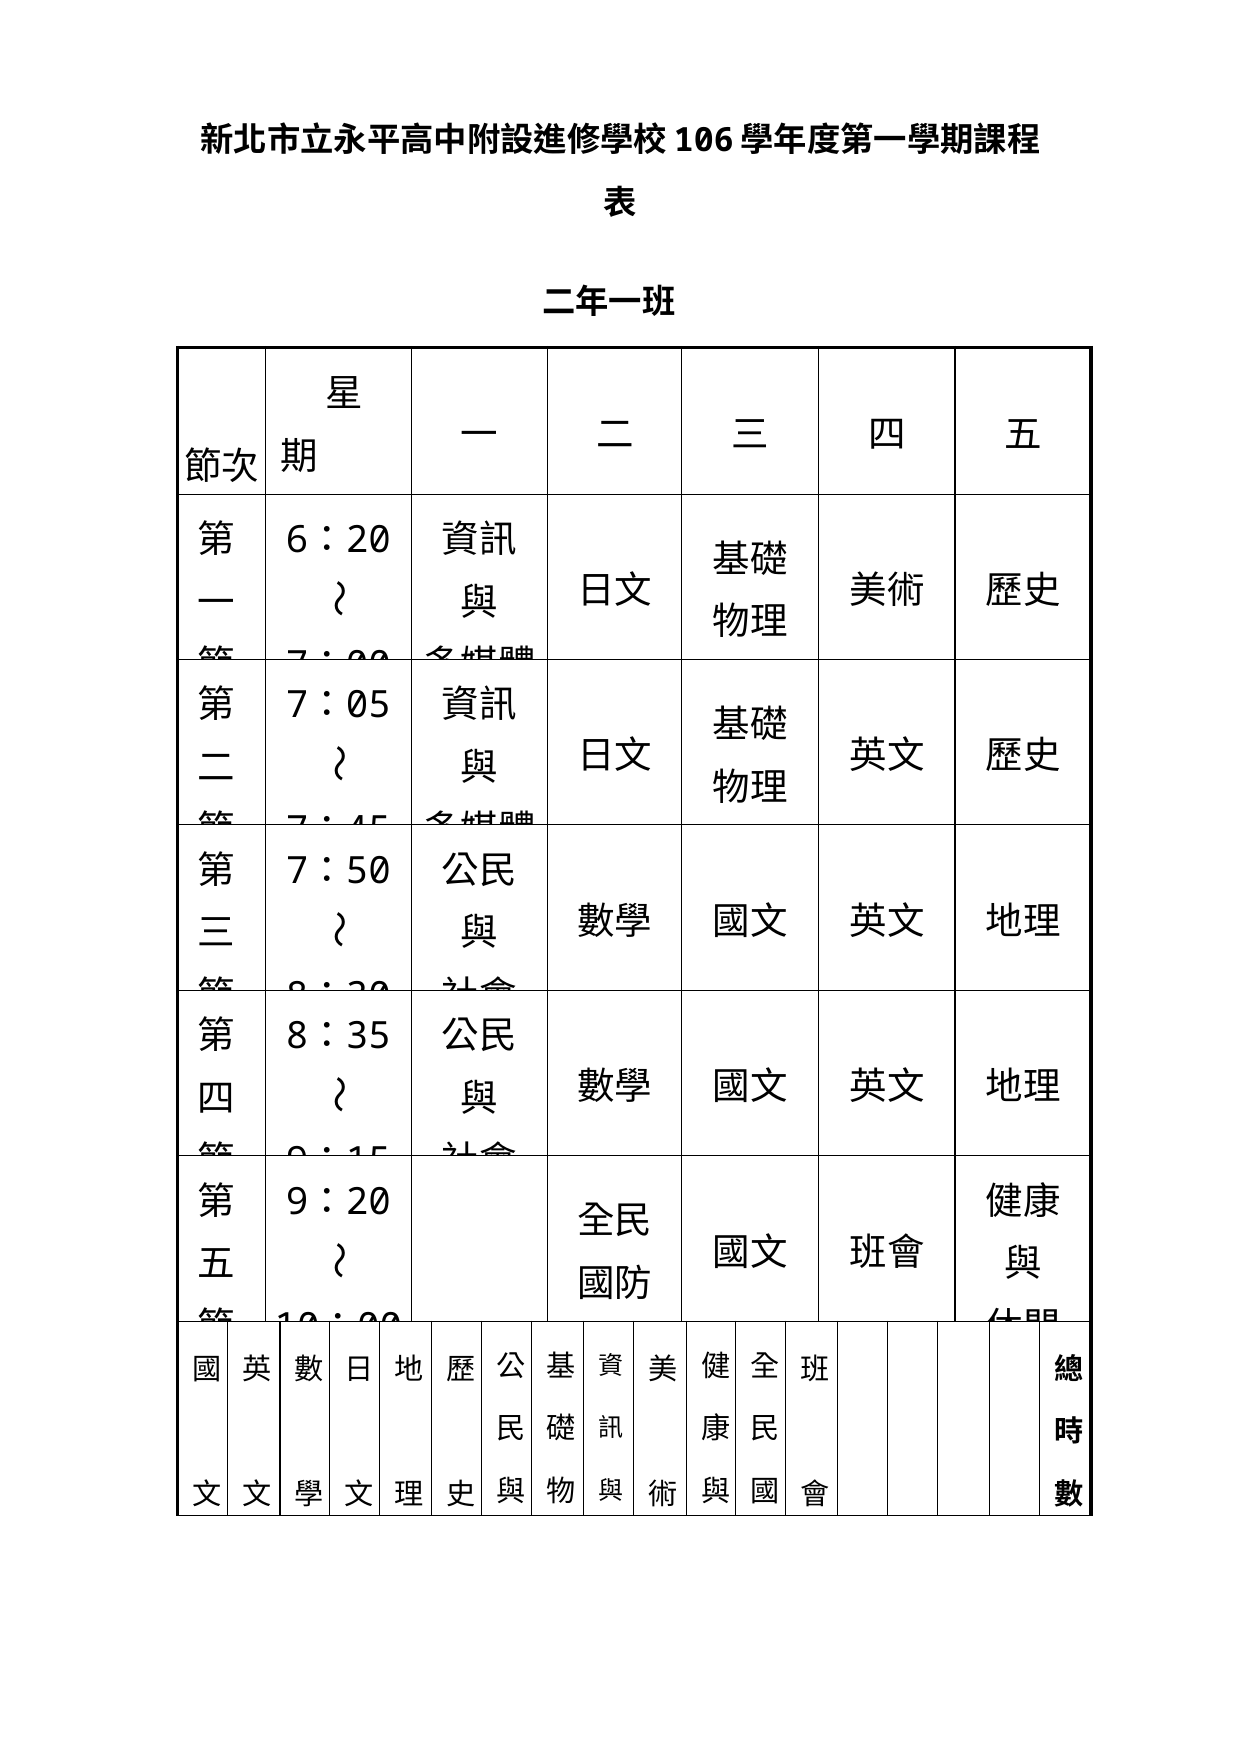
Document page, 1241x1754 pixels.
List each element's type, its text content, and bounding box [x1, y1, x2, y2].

table_cell 數學 [548, 825, 681, 990]
table_cell [990, 1322, 1039, 1515]
table_cell 國 文 [179, 1322, 227, 1515]
table_cell 英 文 [228, 1322, 279, 1515]
table_cell 基礎物理 [532, 1322, 583, 1515]
table_cell 日文 [548, 495, 681, 659]
table_cell 歷史 [956, 660, 1089, 824]
table_cell 7：50 ～ 8：30 [266, 825, 411, 990]
table_cell 國文 [682, 825, 818, 990]
table_cell 健康 與 休閒 [956, 1156, 1089, 1321]
table_cell 數 學 [281, 1322, 329, 1515]
table_header 五 [956, 349, 1089, 493]
table_cell 美術 [819, 495, 954, 659]
table_cell 數學 [548, 991, 681, 1155]
table_cell 資訊 與 多媒體 [412, 495, 547, 659]
text 新北市立永平高中附設進修學校106學年度第一學期課程表 [187, 96, 1053, 221]
table_cell 第四節 [179, 991, 265, 1155]
table_cell [888, 1322, 937, 1515]
table_cell [412, 1156, 547, 1321]
table_header 節次 [179, 349, 265, 493]
table_cell 英文 [819, 991, 954, 1155]
table_cell 地 理 [380, 1322, 431, 1515]
table_cell 班會 [819, 1156, 954, 1321]
table_cell 班 會 [786, 1322, 837, 1515]
table_cell 日文 [548, 660, 681, 824]
table_cell 第一節 [179, 495, 265, 659]
table_cell 資訊與多媒體 [584, 1322, 633, 1515]
table_header 四 [819, 349, 954, 493]
table_cell 全民國防 [736, 1322, 785, 1515]
table_cell 健康與休閒 [687, 1322, 735, 1515]
table_header 星期 科目 [266, 349, 411, 493]
table_cell 第三節 [179, 825, 265, 990]
table_cell 地理 [956, 991, 1089, 1155]
table_cell 7：05 ～ 7：45 [266, 660, 411, 824]
table_header 三 [682, 349, 818, 493]
table_cell 公民 與 社會 [412, 991, 547, 1155]
table_header 二 [548, 349, 681, 493]
table_cell 全民 國防 [548, 1156, 681, 1321]
table_cell 歷 史 [432, 1322, 481, 1515]
table_cell 總時數 [1040, 1322, 1089, 1515]
table_cell 歷史 [956, 495, 1089, 659]
table_cell 美 術 [634, 1322, 686, 1515]
text 二年一班 [187, 221, 1053, 346]
table_cell [938, 1322, 989, 1515]
table_cell 英文 [819, 660, 954, 824]
table_cell 公民 與 社會 [412, 825, 547, 990]
table_cell 英文 [819, 825, 954, 990]
table_cell 基礎 物理 [682, 660, 818, 824]
table_cell 基礎 物理 [682, 495, 818, 659]
table_cell 資訊 與 多媒體 [412, 660, 547, 824]
table_cell 9：20 ～ 10：00 [266, 1156, 411, 1321]
table_cell 日 文 [330, 1322, 379, 1515]
table_cell 國文 [682, 991, 818, 1155]
table_cell 國文 [682, 1156, 818, 1321]
table_header 一 [412, 349, 547, 493]
table_cell 6：20 ～ 7：00 [266, 495, 411, 659]
table_cell 8：35 ～ 9：15 [266, 991, 411, 1155]
table_cell 第二節 [179, 660, 265, 824]
table_cell 第五節 [179, 1156, 265, 1321]
table_cell 公民與社會 [482, 1322, 531, 1515]
table_cell 地理 [956, 825, 1089, 990]
table_cell [838, 1322, 887, 1515]
